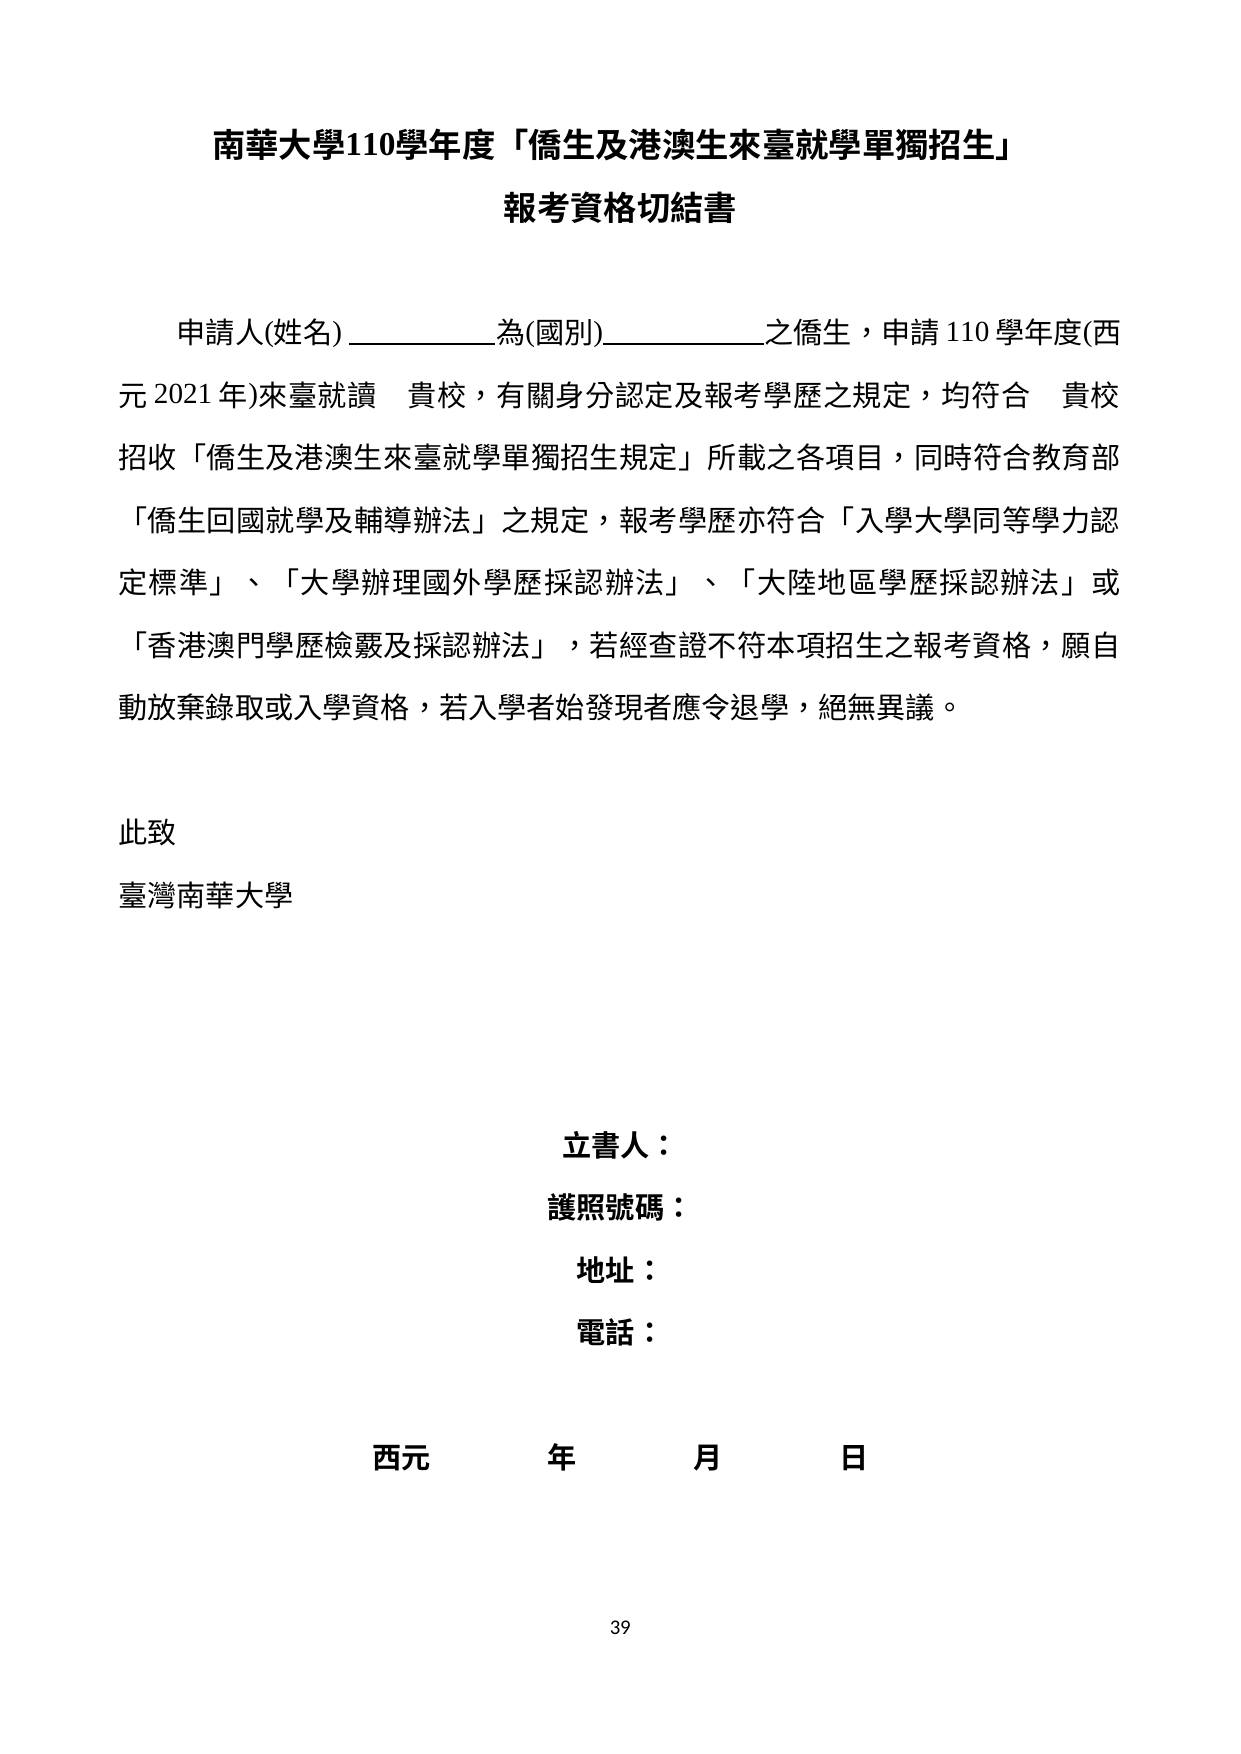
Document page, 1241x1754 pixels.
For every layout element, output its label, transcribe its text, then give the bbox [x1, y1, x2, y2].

text 此致 [118, 789, 1122, 852]
text 西元 年 月 日 [118, 1414, 1122, 1477]
text 電話： [118, 1289, 1122, 1352]
text 申請人(姓名) 為(國別) 之僑生，申請110學年度(西元2021年)來臺就讀 貴校，有關身分認定及報考學歷之規定，均符合 貴校招收「僑生及港澳生來臺就學單獨招生規定」所載之各項目，同時符合教育部「僑生回國就學及輔導辦法」之規定，報考學歷亦符合「入學大學同等學力認定標準」、「大學辦理國外學歷採認辦法」、「大陸地區學歷採認辦法」或「香港澳門學歷檢覈及採認辦法」，若經查證不符本項招生之報考資格，願自動放棄錄取或入學資格，若入學者始發現者應令退學，絕無異議。 [118, 289, 1122, 727]
text 南華大學110學年度「僑生及港澳生來臺就學單獨招生」 [118, 102, 1122, 164]
text 地址： [118, 1227, 1122, 1289]
text 立書人： [118, 1102, 1122, 1164]
text 臺灣南華大學 [118, 852, 1122, 914]
text 護照號碼： [118, 1164, 1122, 1227]
text 報考資格切結書 [118, 164, 1122, 227]
